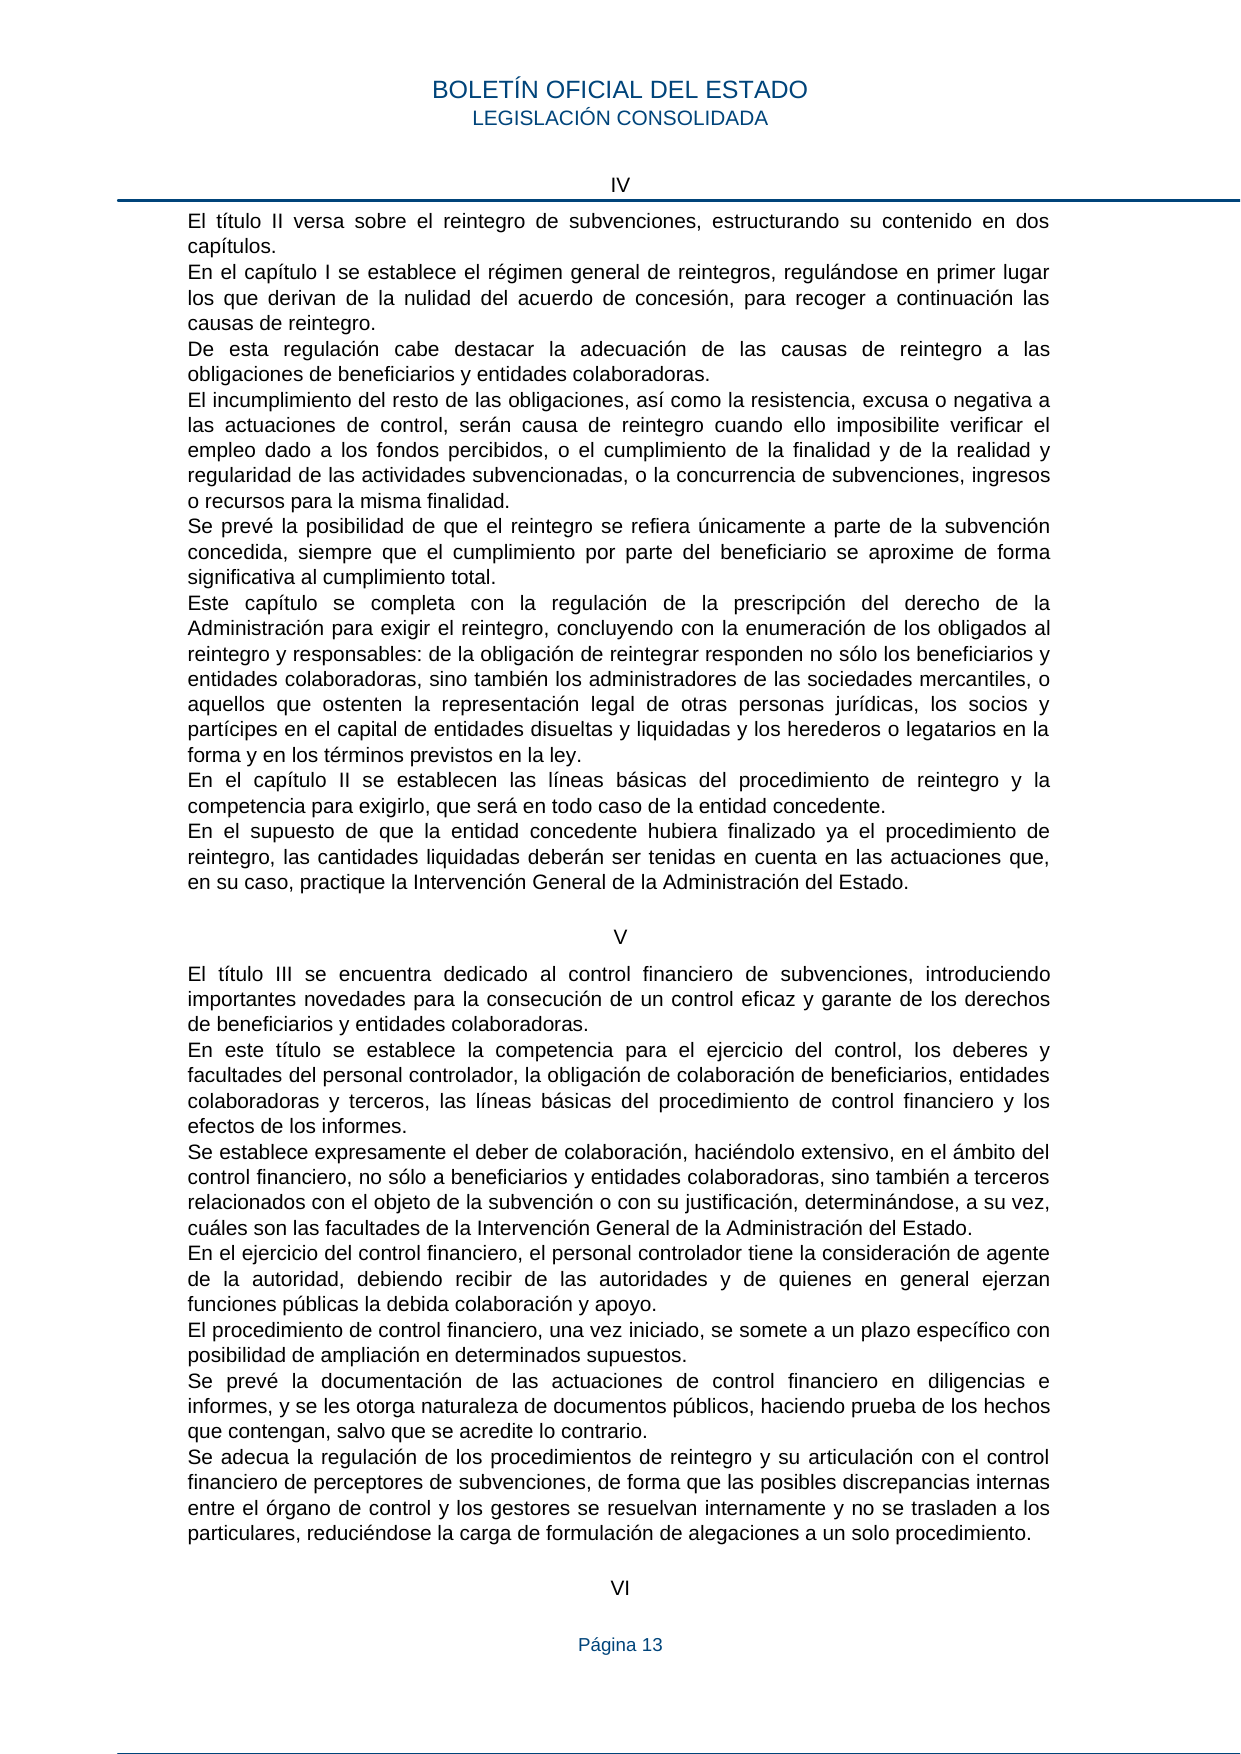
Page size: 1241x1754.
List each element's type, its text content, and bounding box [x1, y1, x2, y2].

text Se establece expresamente el deber de colaboración, haciéndolo extensivo, en el ámbito del control financiero, no sólo a beneficiarios y entidades colaboradoras, sino también a terceros relacionados con el objeto de la subvención o con su justificación, determinándose, a su vez, cuáles son las facultades de la Intervención General de la Administración del Estado. [187, 1139, 1051, 1239]
text V [189, 925, 1051, 949]
text En el capítulo I se establece el régimen general de reintegros, regulándose en primer lugar los que derivan de la nulidad del acuerdo de concesión, para recoger a continuación las causas de reintegro. [187, 260, 1051, 334]
text VI [189, 1576, 1051, 1600]
text Este capítulo se completa con la regulación de la prescripción del derecho de la Administración para exigir el reintegro, concluyendo con la enumeración de los obligados al reintegro y responsables: de la obligación de reintegrar responden no sólo los beneficiarios y entidades colaboradoras, sino también los administradores de las sociedades mercantiles, o aquellos que ostenten la representación legal de otras personas jurídicas, los socios y partícipes en el capital de entidades disueltas y liquidadas y los herederos o legatarios en la forma y en los términos previstos en la ley. [187, 591, 1051, 767]
text Se prevé la documentación de las actuaciones de control financiero en diligencias e informes, y se les otorga naturaleza de documentos públicos, haciendo prueba de los hechos que contengan, salvo que se acredite lo contrario. [187, 1368, 1051, 1443]
text En el supuesto de que la entidad concedente hubiera finalizado ya el procedimiento de reintegro, las cantidades liquidadas deberán ser tenidas en cuenta en las actuaciones que, en su caso, practique la Intervención General de la Administración del Estado. [187, 819, 1051, 894]
text En el ejercicio del control financiero, el personal controlador tiene la consideración de agente de la autoridad, debiendo recibir de las autoridades y de quienes en general ejerzan funciones públicas la debida colaboración y apoyo. [187, 1241, 1051, 1316]
text En este título se establece la competencia para el ejercicio del control, los deberes y facultades del personal controlador, la obligación de colaboración de beneficiarios, entidades colaboradoras y terceros, las líneas básicas del procedimiento de control financiero y los efectos de los informes. [187, 1038, 1051, 1138]
text En el capítulo II se establecen las líneas básicas del procedimiento de reintegro y la competencia para exigirlo, que será en todo caso de la entidad concedente. [187, 768, 1051, 818]
text Se prevé la posibilidad de que el reintegro se refiera únicamente a parte de la subvención concedida, siempre que el cumplimiento por parte del beneficiario se aproxime de forma significativa al cumplimiento total. [187, 514, 1051, 589]
text El procedimiento de control financiero, una vez iniciado, se somete a un plazo específico con posibilidad de ampliación en determinados supuestos. [187, 1317, 1051, 1367]
text Se adecua la regulación de los procedimientos de reintegro y su articulación con el control financiero de perceptores de subvenciones, de forma que las posibles discrepancias internas entre el órgano de control y los gestores se resuelvan internamente y no se trasladen a los particulares, reduciéndose la carga de formulación de alegaciones a un solo procedimiento. [187, 1445, 1051, 1545]
text De esta regulación cabe destacar la adecuación de las causas de reintegro a las obligaciones de beneficiarios y entidades colaboradoras. [187, 336, 1051, 386]
text El título III se encuentra dedicado al control financiero de subvenciones, introduciendo importantes novedades para la consecución de un control eficaz y garante de los derechos de beneficiarios y entidades colaboradoras. [187, 961, 1051, 1036]
text El incumplimiento del resto de las obligaciones, así como la resistencia, excusa o negativa a las actuaciones de control, serán causa de reintegro cuando ello imposibilite verificar el empleo dado a los fondos percibidos, o el cumplimiento de la finalidad y de la realidad y regularidad de las actividades subvencionadas, o la concurrencia de subvenciones, ingresos o recursos para la misma finalidad. [187, 387, 1051, 513]
text El título II versa sobre el reintegro de subvenciones, estructurando su contenido en dos capítulos. [187, 209, 1051, 258]
text IV [189, 173, 1051, 197]
